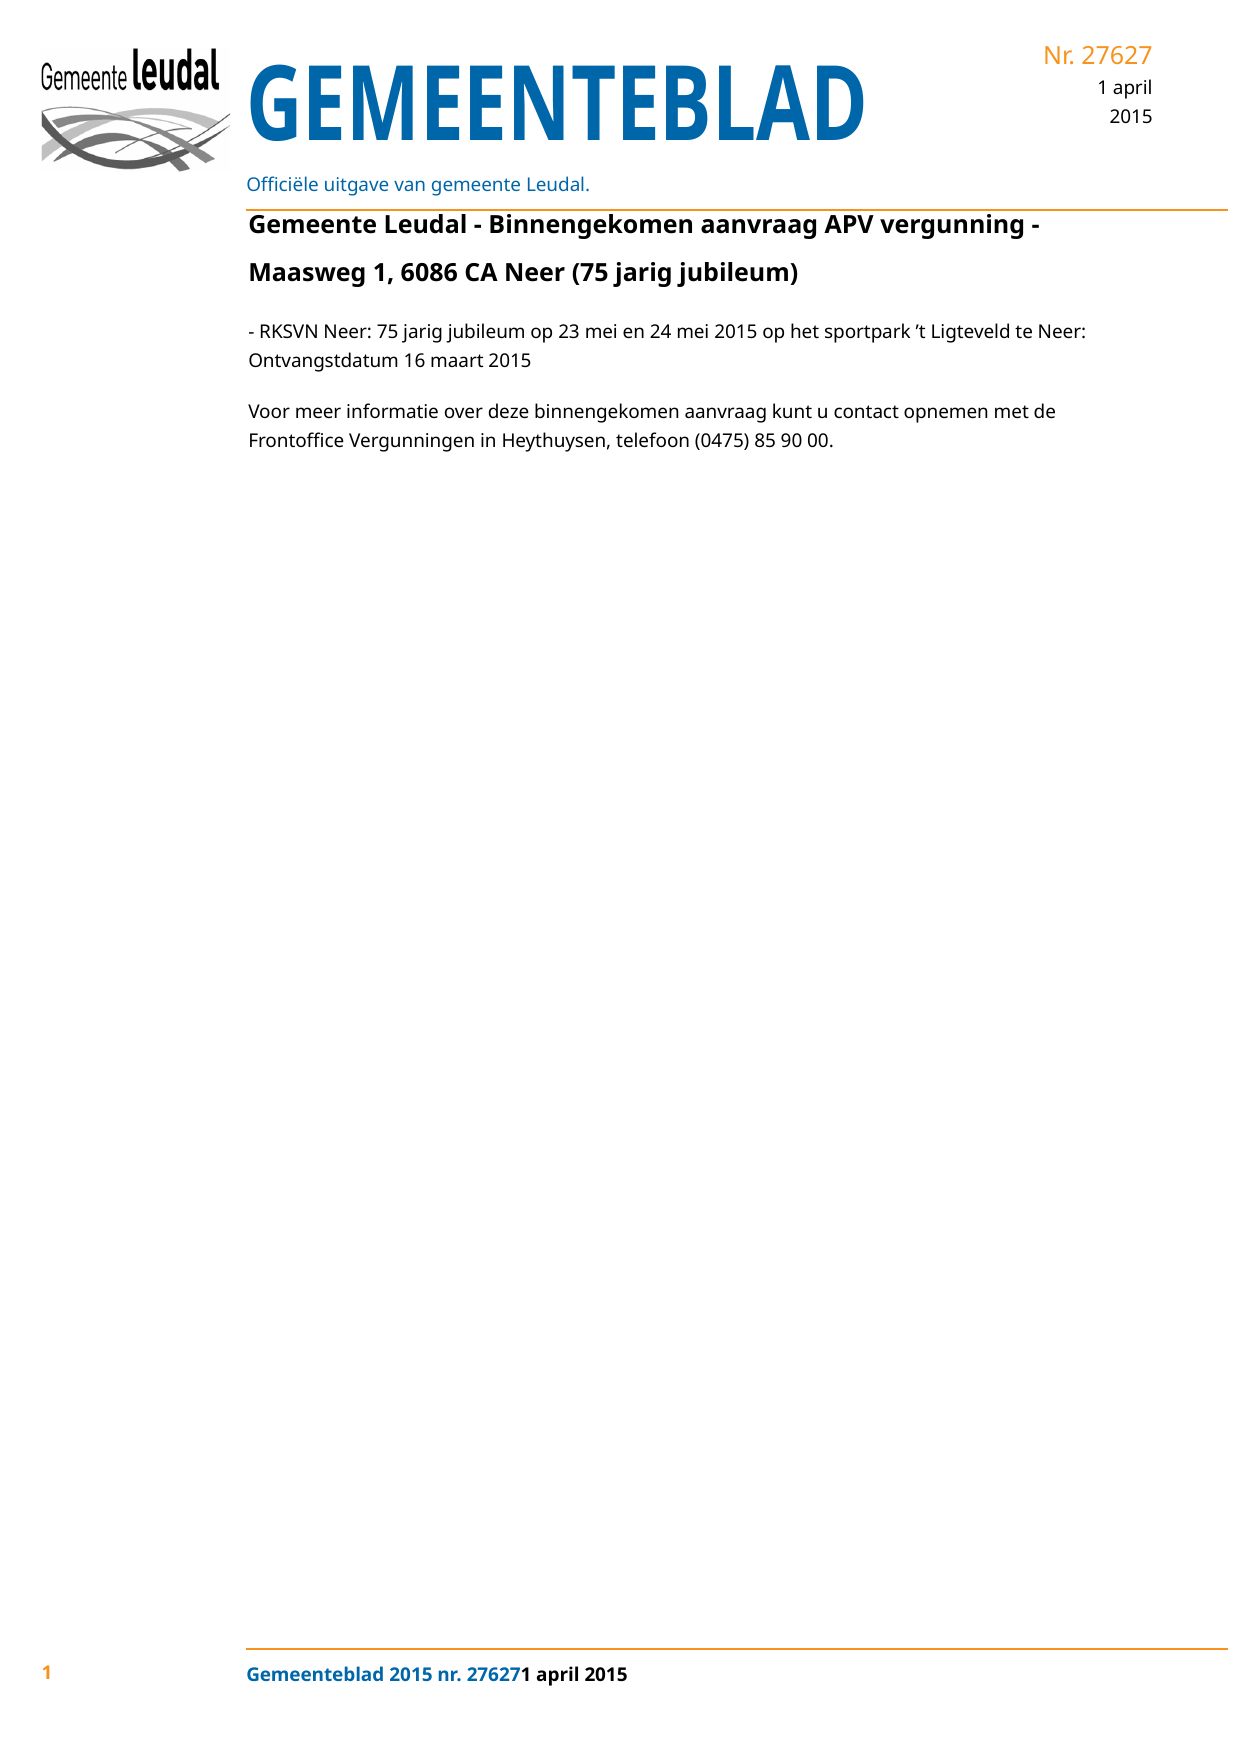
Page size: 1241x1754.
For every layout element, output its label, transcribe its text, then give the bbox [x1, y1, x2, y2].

text Gemeente Leudal - Binnengekomen aanvraag APV vergunning - Maasweg 1, 6086 CA Neer (75 jarig jubileum) [248, 211, 1152, 288]
text - RKSVN Neer: 75 jarig jubileum op 23 mei en 24 mei 2015 op het sportpark ’t Ligteveld te Neer: Ontvangstdatum 16 maart 2015 [248, 318, 1152, 373]
text Voor meer informatie over deze binnengekomen aanvraag kunt u contact opnemen met de Frontoffice Vergunningen in Heythuysen, telefoon (0475) 85 90 00. [248, 398, 1152, 453]
picture [41, 47, 231, 172]
